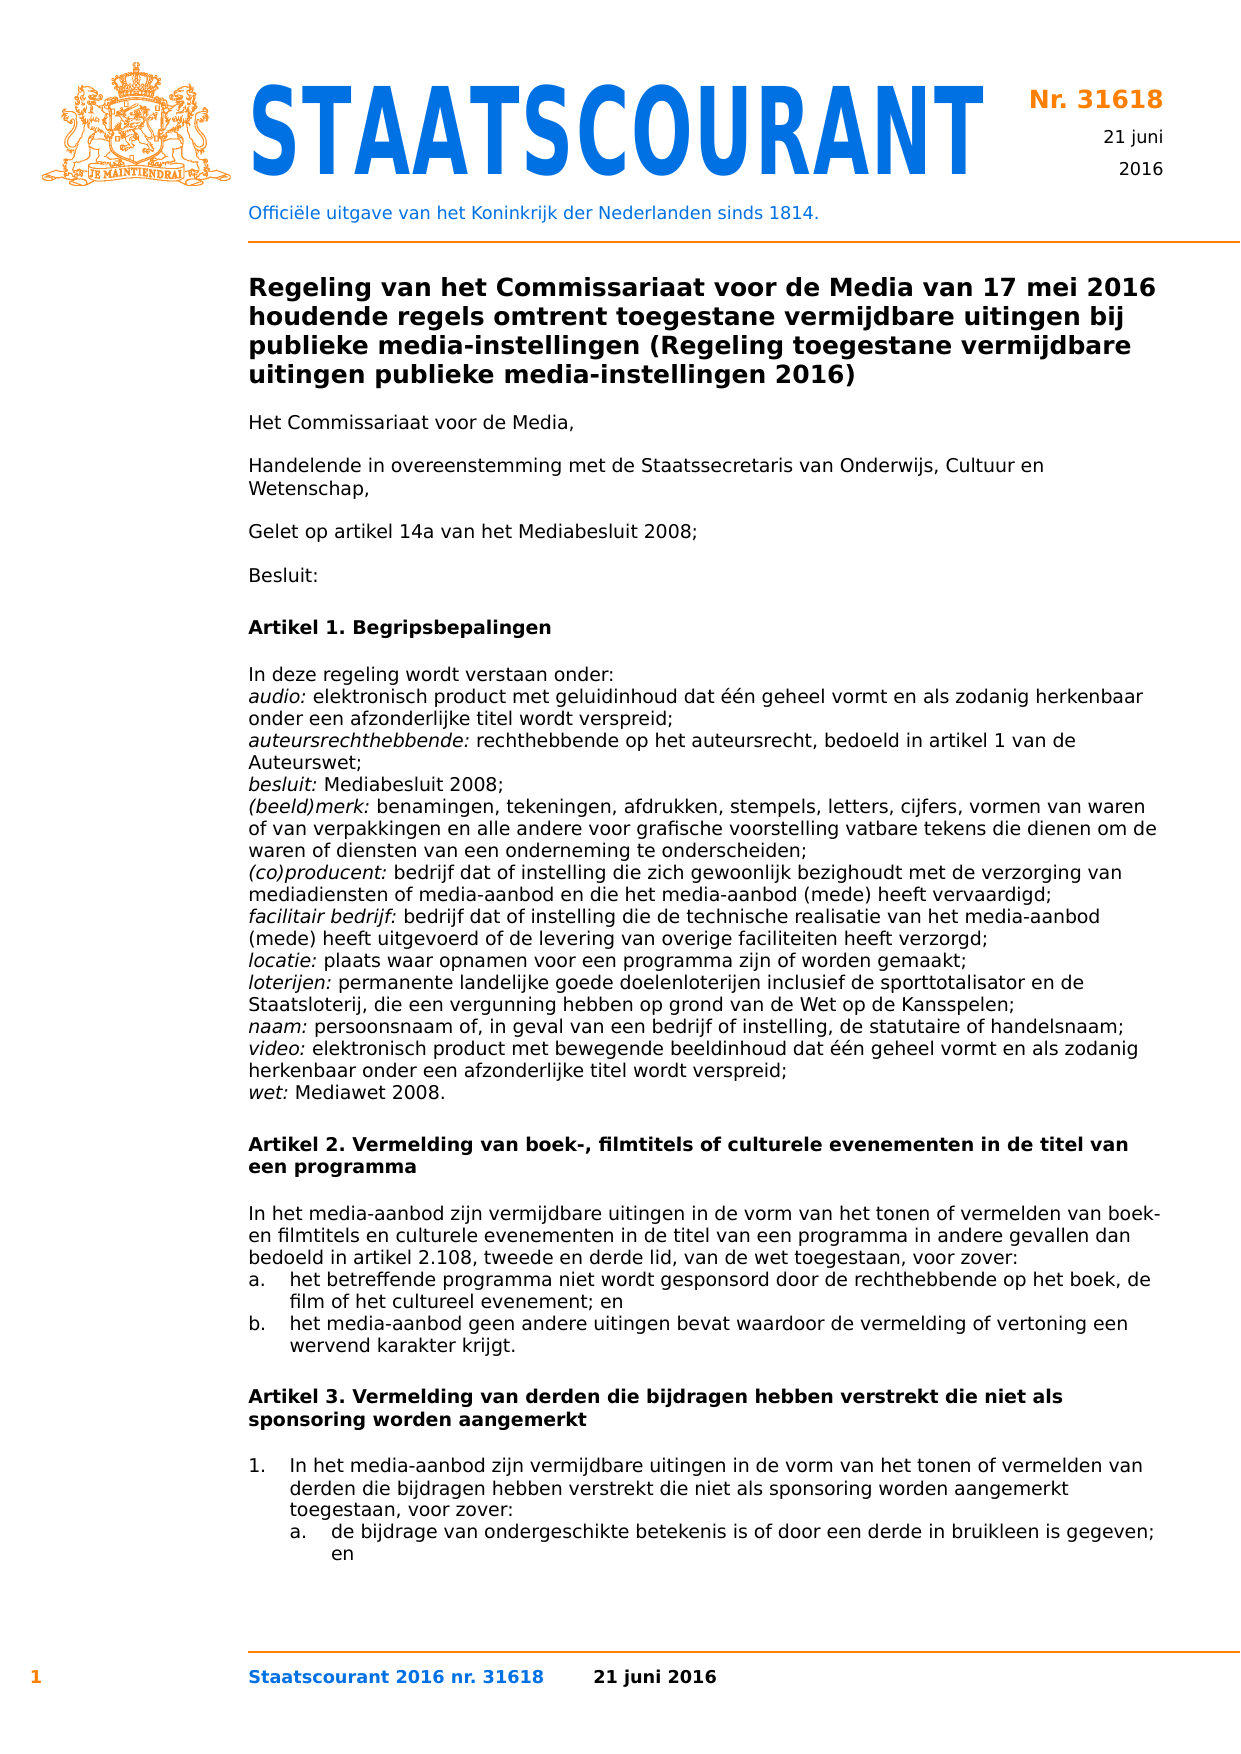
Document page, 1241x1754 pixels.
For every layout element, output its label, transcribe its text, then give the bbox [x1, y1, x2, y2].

table_header Nr. 31618 [998, 62, 1240, 121]
text 1. In het media-aanbod zijn vermijdbare uitingen in de vorm van het tonen of vermelden van derden die bijdragen hebben verstrekt die niet als sponsoring worden aangemerkt toegestaan, voor zover: [248, 1455, 1163, 1521]
table_header STAATSCOURANT [248, 62, 998, 203]
text facilitair bedrijf: bedrijf dat of instelling die de technische realisatie van het media-aanbod (mede) heeft uitgevoerd of de levering van overige faciliteiten heeft verzorgd; [248, 906, 1163, 950]
text Handelende in overeenstemming met de Staatssecretaris van Onderwijs, Cultuur en Wetenschap, [248, 455, 1163, 499]
text (beeld)merk: benamingen, tekeningen, afdrukken, stempels, letters, cijfers, vormen van waren of van verpakkingen en alle andere voor grafische voorstelling vatbare tekens die dienen om de waren of diensten van een onderneming te onderscheiden; [248, 796, 1163, 862]
table_cell 21 juni [998, 121, 1240, 153]
text auteursrechthebbende: rechthebbende op het auteursrecht, bedoeld in artikel 1 van de Auteurswet; [248, 730, 1163, 774]
table_cell 2016 [998, 153, 1240, 203]
picture [41, 62, 231, 186]
subtitle Artikel 2. Vermelding van boek-, filmtitels of culturele evenementen in de titel van een programma [248, 1134, 1163, 1178]
text Besluit: [248, 565, 1163, 587]
text Gelet op artikel 14a van het Mediabesluit 2008; [248, 521, 1163, 543]
text b. het media-aanbod geen andere uitingen bevat waardoor de vermelding of vertoning een wervend karakter krijgt. [248, 1312, 1163, 1356]
table_header [25, 62, 248, 241]
text video: elektronisch product met bewegende beeldinhoud dat één geheel vormt en als zodanig herkenbaar onder een afzonderlijke titel wordt verspreid; [248, 1038, 1163, 1082]
text locatie: plaats waar opnamen voor een programma zijn of worden gemaakt; [248, 950, 1163, 972]
subtitle Artikel 3. Vermelding van derden die bijdragen hebben verstrekt die niet als sponsoring worden aangemerkt [248, 1386, 1163, 1430]
table_cell Officiële uitgave van het Koninkrijk der Nederlanden sinds 1814. [248, 203, 1240, 241]
text naam: persoonsnaam of, in geval van een bedrijf of instelling, de statutaire of handelsnaam; [248, 1016, 1163, 1038]
text a. het betreffende programma niet wordt gesponsord door de rechthebbende op het boek, de film of het cultureel evenement; en [248, 1268, 1163, 1312]
subtitle Artikel 1. Begripsbepalingen [248, 617, 1163, 639]
text a. de bijdrage van ondergeschikte betekenis is of door een derde in bruikleen is gegeven; en [289, 1521, 1163, 1565]
text audio: elektronisch product met geluidinhoud dat één geheel vormt en als zodanig herkenbaar onder een afzonderlijke titel wordt verspreid; [248, 686, 1163, 730]
text In het media-aanbod zijn vermijdbare uitingen in de vorm van het tonen of vermelden van boek- en filmtitels en culturele evenementen in de titel van een programma in andere gevallen dan bedoeld in artikel 2.108, tweede en derde lid, van de wet toegestaan, voor zover: [248, 1203, 1163, 1268]
text (co)producent: bedrijf dat of instelling die zich gewoonlijk bezighoudt met de verzorging van mediadiensten of media-aanbod en die het media-aanbod (mede) heeft vervaardigd; [248, 862, 1163, 906]
text loterijen: permanente landelijke goede doelenloterijen inclusief de sporttotalisator en de Staatsloterij, die een vergunning hebben op grond van de Wet op de Kansspelen; [248, 972, 1163, 1016]
text wet: Mediawet 2008. [248, 1082, 1163, 1104]
subtitle Regeling van het Commissariaat voor de Media van 17 mei 2016 houdende regels omtrent toegestane vermijdbare uitingen bij publieke media-instellingen (Regeling toegestane vermijdbare uitingen publieke media-instellingen 2016) [248, 273, 1163, 390]
text In deze regeling wordt verstaan onder: [248, 664, 1163, 686]
text besluit: Mediabesluit 2008; [248, 774, 1163, 796]
text Het Commissariaat voor de Media, [248, 412, 1163, 433]
